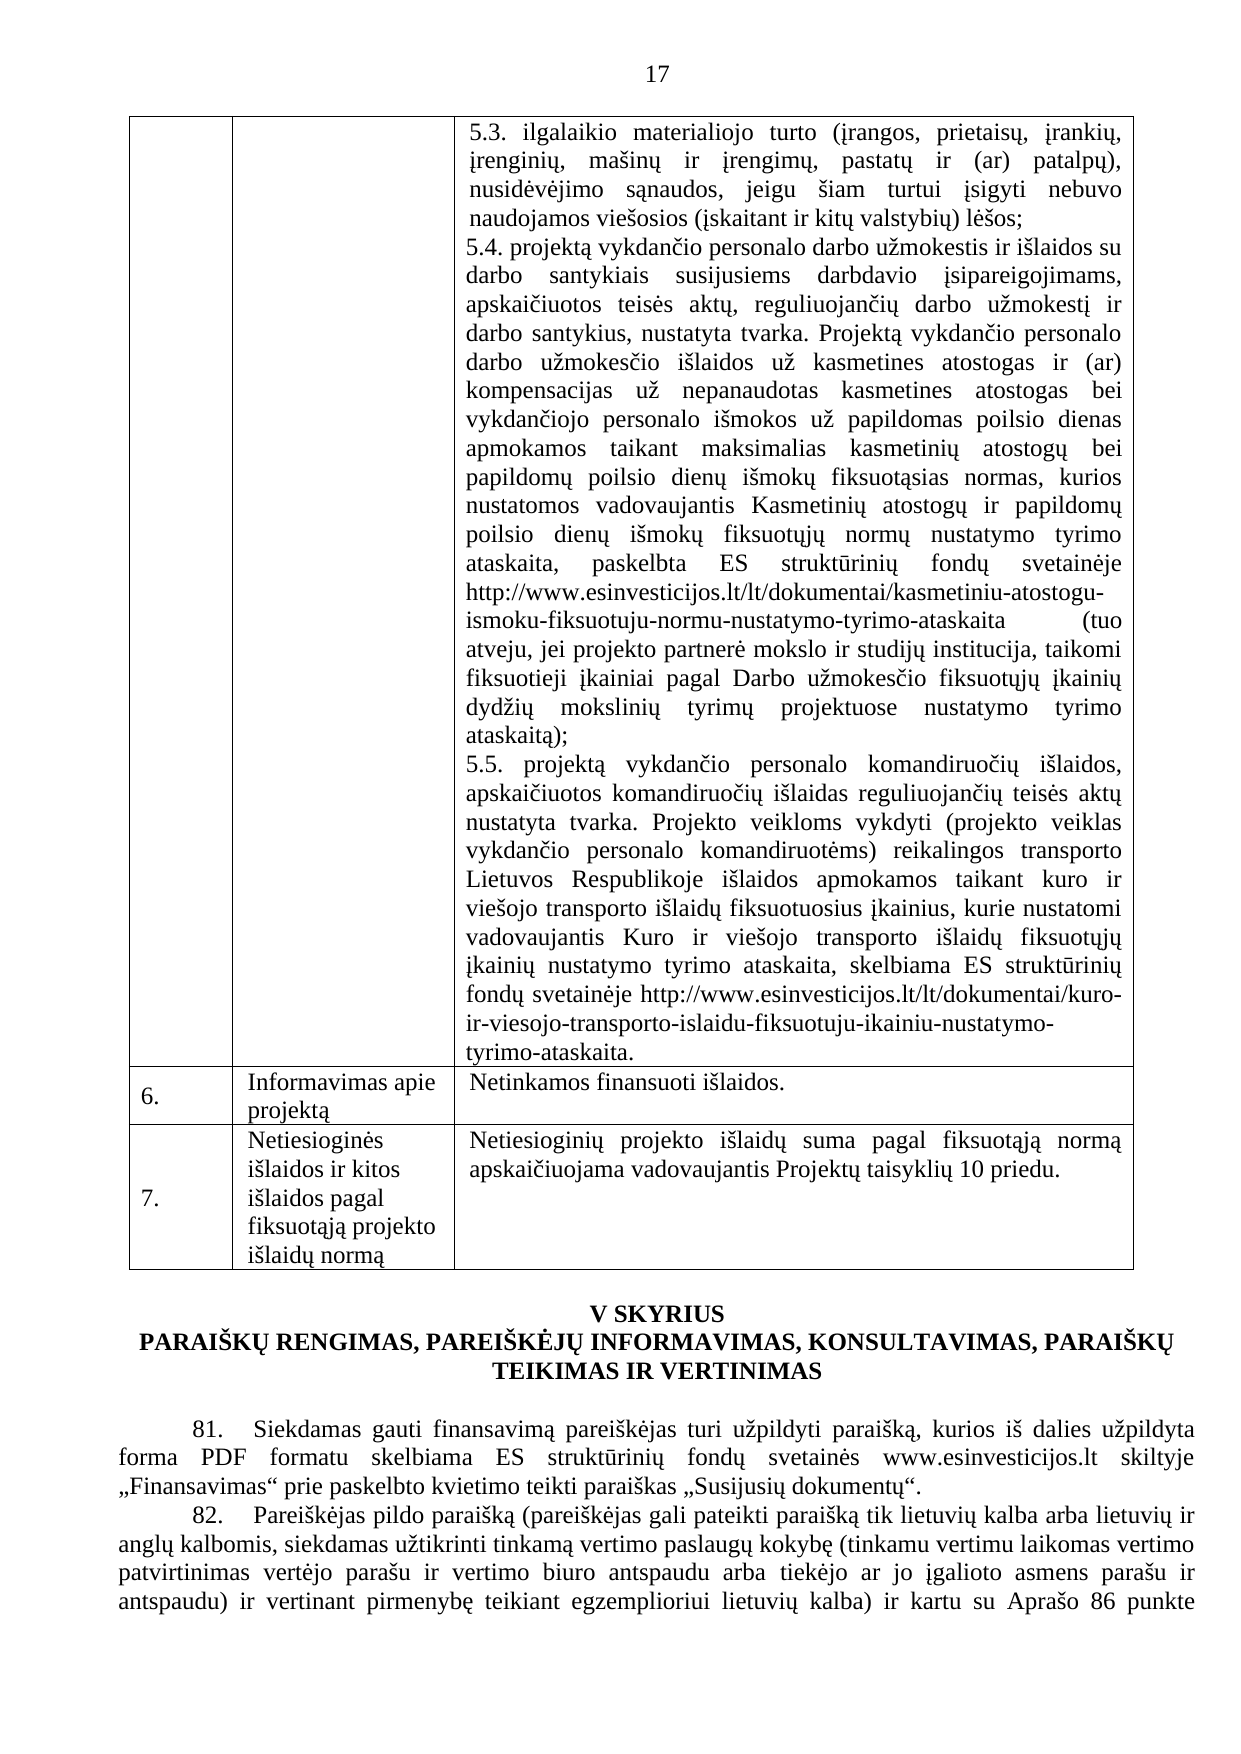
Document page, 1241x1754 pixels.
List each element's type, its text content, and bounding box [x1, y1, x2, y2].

text 81. Siekdamas gauti finansavimą pareiškėjas turi užpildyti paraišką, kurios iš dalies užpildyta forma PDF formatu skelbiama ES struktūrinių fondų svetainės www.esinvesticijos.lt skiltyje „Finansavimas“ prie paskelbto kvietimo teikti paraiškas „Susijusių dokumentų“. [118, 1414, 1196, 1500]
text PARAIŠKŲ RENGIMAS, PAREIŠKĖJŲ INFORMAVIMAS, KONSULTAVIMAS, PARAIŠKŲ TEIKIMAS IR VERTINIMAS [118, 1327, 1196, 1385]
table_cell [130, 117, 232, 1066]
table_cell Netiesioginių projekto išlaidų suma pagal fiksuotąją normą apskaičiuojama vadovaujantis Projektų taisyklių 10 priedu. [455, 1125, 1133, 1269]
table_cell Netinkamos finansuoti išlaidos. [455, 1067, 1133, 1124]
table_cell 6. [130, 1067, 232, 1124]
text V SKYRIUS [118, 1299, 1196, 1327]
text 82. Pareiškėjas pildo paraišką (pareiškėjas gali pateikti paraišką tik lietuvių kalba arba lietuvių ir anglų kalbomis, siekdamas užtikrinti tinkamą vertimo paslaugų kokybę (tinkamu vertimu laikomas vertimo patvirtinimas vertėjo parašu ir vertimo biuro antspaudu arba tiekėjo ar jo įgalioto asmens parašu ir antspaudu) ir vertinant pirmenybę teikiant egzemplioriui lietuvių kalba) ir kartu su Aprašo 86 punkte [118, 1500, 1196, 1615]
table_cell Netiesioginės išlaidos ir kitos išlaidos pagal fiksuotąją projekto išlaidų normą [233, 1125, 454, 1269]
table_cell 5.3. ilgalaikio materialiojo turto (įrangos, prietaisų, įrankių, įrenginių, mašinų ir įrengimų, pastatų ir (ar) patalpų), nusidėvėjimo sąnaudos, jeigu šiam turtui įsigyti nebuvo naudojamos viešosios (įskaitant ir kitų valstybių) lėšos; 5.4. projektą vykdančio personalo darbo užmokestis ir išlaidos su darbo santykiais susijusiems darbdavio įsipareigojimams, apskaičiuotos teisės aktų, reguliuojančių darbo užmokestį ir darbo santykius, nustatyta tvarka. Projektą vykdančio personalo darbo užmokesčio išlaidos už kasmetines atostogas ir (ar) kompensacijas už nepanaudotas kasmetines atostogas bei vykdančiojo personalo išmokos už papildomas poilsio dienas apmokamos taikant maksimalias kasmetinių atostogų bei papildomų poilsio dienų išmokų fiksuotąsias normas, kurios nustatomos vadovaujantis Kasmetinių atostogų ir papildomų poilsio dienų išmokų fiksuotųjų normų nustatymo tyrimo ataskaita, paskelbta ES struktūrinių fondų svetainėje http://www.esinvesticijos.lt/lt/dokumentai/kasmetiniu-atostogu-ismoku-fiksuotuju-normu-nustatymo-tyrimo-ataskaita (tuo atveju, jei projekto partnerė mokslo ir studijų institucija, taikomi fiksuotieji įkainiai pagal Darbo užmokesčio fiksuotųjų įkainių dydžių mokslinių tyrimų projektuose nustatymo tyrimo ataskaitą); 5.5. projektą vykdančio personalo komandiruočių išlaidos, apskaičiuotos komandiruočių išlaidas reguliuojančių teisės aktų nustatyta tvarka. Projekto veikloms vykdyti (projekto veiklas vykdančio personalo komandiruotėms) reikalingos transporto Lietuvos Respublikoje išlaidos apmokamos taikant kuro ir viešojo transporto išlaidų fiksuotuosius įkainius, kurie nustatomi vadovaujantis Kuro ir viešojo transporto išlaidų fiksuotųjų įkainių nustatymo tyrimo ataskaita, skelbiama ES struktūrinių fondų svetainėje http://www.esinvesticijos.lt/lt/dokumentai/kuro-ir-viesojo-transporto-islaidu-fiksuotuju-ikainiu-nustatymo-tyrimo-ataskaita. [455, 117, 1133, 1066]
table_cell [233, 117, 454, 1066]
table_cell 7. [130, 1125, 232, 1269]
table_cell Informavimas apie projektą [233, 1067, 454, 1124]
